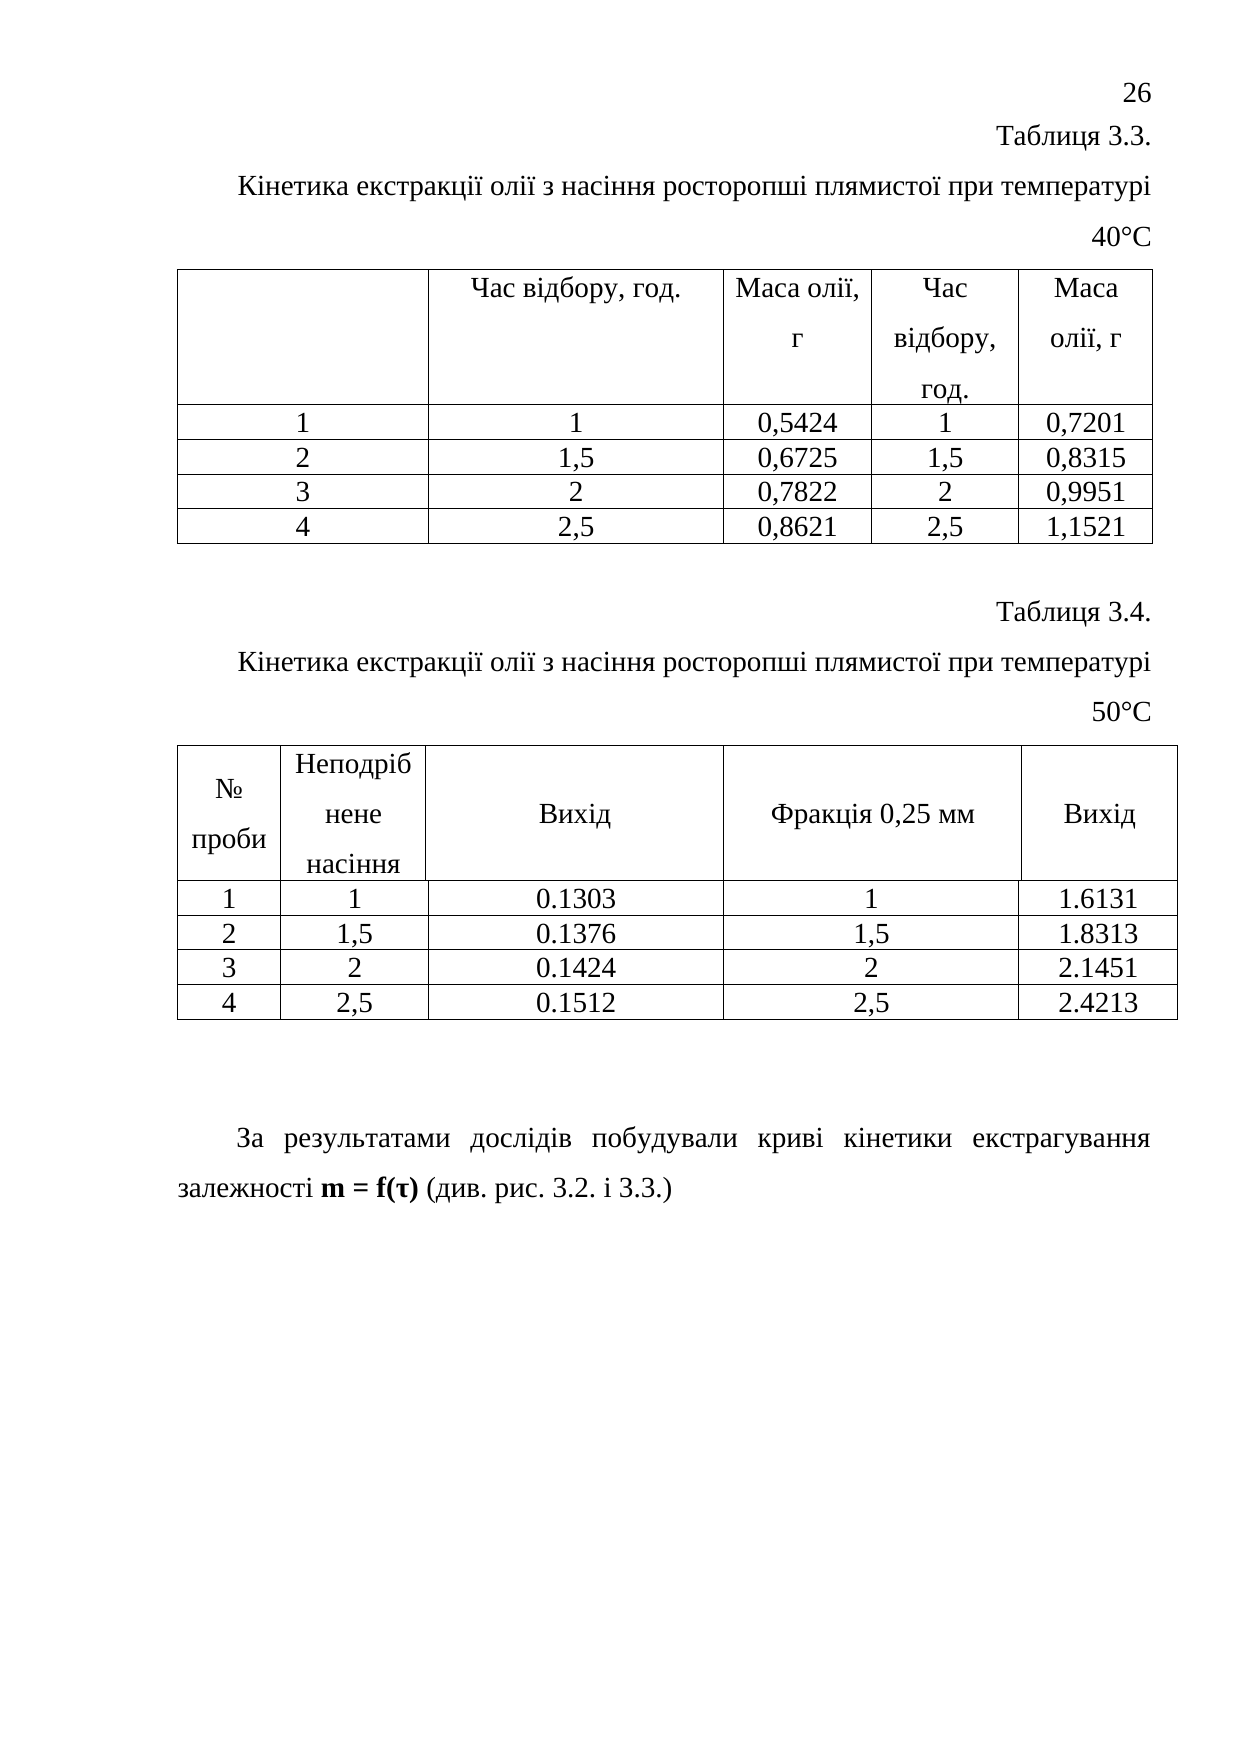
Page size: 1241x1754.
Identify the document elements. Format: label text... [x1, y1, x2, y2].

table_cell 2 [281, 950, 428, 984]
text Таблиця 3.3. Кінетика екстракції олії з насіння росторопші плямистої при температурі 40°С [177, 118, 1152, 252]
text Таблиця 3.4. Кінетика екстракції олії з насіння росторопші плямистої при температурі 50°С [177, 594, 1152, 728]
table_cell 0,7201 [1019, 405, 1152, 439]
table_cell 1.8313 [1019, 916, 1177, 949]
table_cell 0.1512 [429, 985, 723, 1018]
table_cell 1 [724, 881, 1018, 915]
table_cell 1 [872, 405, 1018, 439]
text За результатами дослідів побудували криві кінетики екстрагування залежності m = f(τ) (див. рис. 3.2. і 3.3.) [177, 1120, 1152, 1204]
table_cell 2,5 [724, 985, 1018, 1018]
table_cell 0,8621 [724, 509, 871, 543]
table_cell 1 [178, 881, 280, 915]
table_cell 2 [429, 475, 723, 508]
table_cell 2,5 [872, 509, 1018, 543]
table_cell 1.6131 [1019, 881, 1177, 915]
table_cell 2 [872, 475, 1018, 508]
table_cell 0,7822 [724, 475, 871, 508]
table_cell 1,1521 [1019, 509, 1152, 543]
table_cell 1 [429, 405, 723, 439]
table_header Маса олії, г [1019, 270, 1152, 404]
table_cell 3 [178, 475, 428, 508]
table_cell 1 [281, 881, 428, 915]
table_header Час відбору, год. [429, 270, 723, 404]
table_cell 3 [178, 950, 280, 984]
table_cell 1 [178, 405, 428, 439]
table_header Вихід [1022, 746, 1177, 880]
table_header [178, 270, 428, 404]
table_cell 1,5 [724, 916, 1018, 949]
table_cell 0,5424 [724, 405, 871, 439]
table_cell 1,5 [872, 440, 1018, 473]
table_cell 0,9951 [1019, 475, 1152, 508]
table_header Час відбору, год. [872, 270, 1018, 404]
table_cell 1,5 [281, 916, 428, 949]
table_cell 0.1303 [429, 881, 723, 915]
table_cell 2.4213 [1019, 985, 1177, 1018]
table_header Вихід [426, 746, 723, 880]
table_cell 2 [178, 916, 280, 949]
table_cell 2,5 [281, 985, 428, 1018]
table_cell 0.1424 [429, 950, 723, 984]
table_cell 4 [178, 509, 428, 543]
table_cell 0,8315 [1019, 440, 1152, 473]
table_cell 2 [724, 950, 1018, 984]
table_cell 1,5 [429, 440, 723, 473]
table_cell 2.1451 [1019, 950, 1177, 984]
table_header Фракція 0,25 мм [724, 746, 1021, 880]
table_header Маса олії, г [724, 270, 871, 404]
table_cell 0.1376 [429, 916, 723, 949]
table_cell 2,5 [429, 509, 723, 543]
table_header № проби [178, 746, 280, 880]
table_cell 4 [178, 985, 280, 1018]
table_header Неподрібнене насіння [281, 746, 425, 880]
table_cell 2 [178, 440, 428, 473]
table_cell 0,6725 [724, 440, 871, 473]
